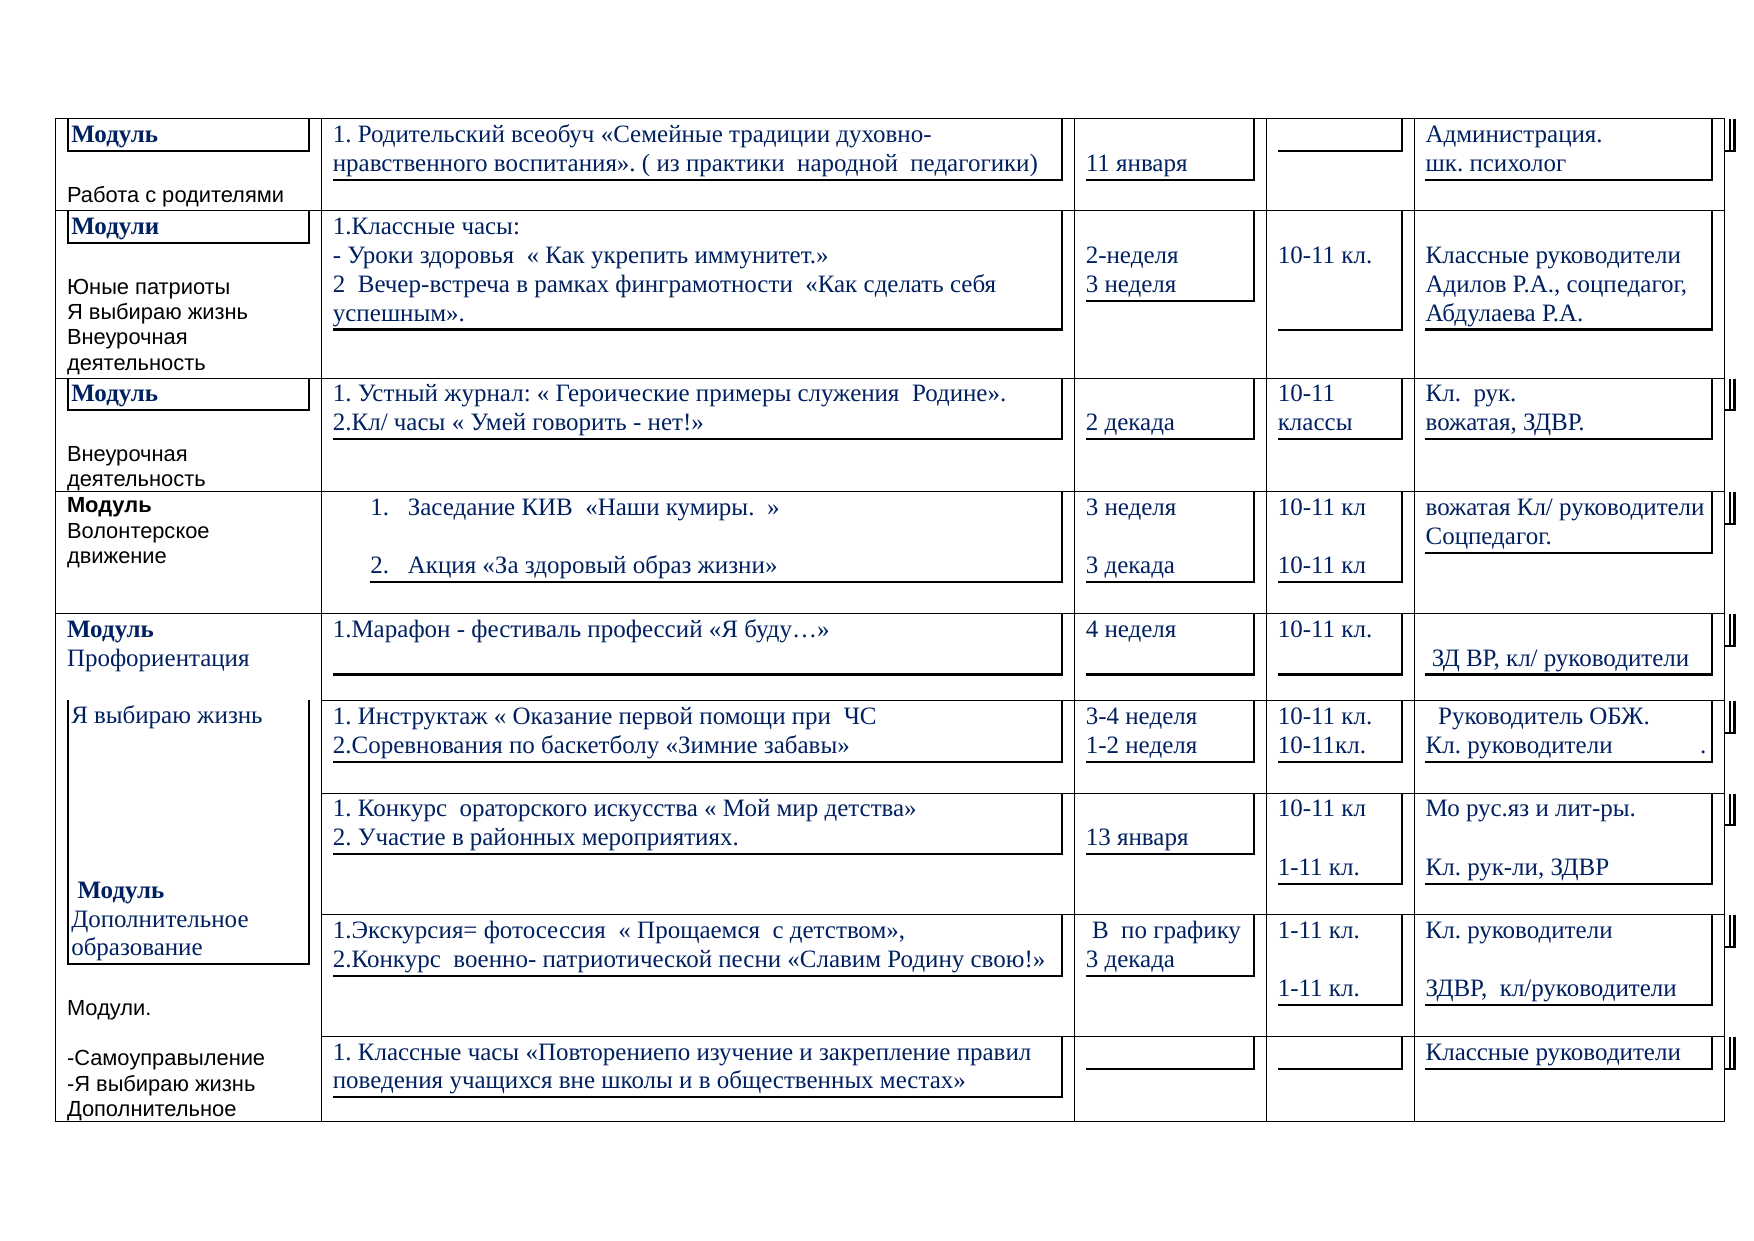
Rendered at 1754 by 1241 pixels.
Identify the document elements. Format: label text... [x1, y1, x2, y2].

table_cell Классные руководители Адилов Р.А., соцпедагог, Абдулаева Р.А. [1415, 211, 1724, 377]
table_cell [1728, 152, 1732, 210]
table_cell 1-11 кл. 1-11 кл. [1267, 915, 1414, 1036]
table_cell [1728, 948, 1732, 1036]
table_cell 11 января [1075, 119, 1266, 210]
table_cell 1.Классные часы: - Уроки здоровья « Как укрепить иммунитет.» 2 Вечер-встреча в рамках финграмотности «Как сделать себя успешным». [322, 211, 1074, 377]
table_cell Классные руководители [1415, 1037, 1724, 1121]
table_cell Модуль Профориентация Я выбираю жизнь Модуль Дополнительное образование Модули. -Самоуправыление -Я выбираю жизнь Дополнительное [56, 614, 321, 1121]
table_cell 2 декада [1075, 379, 1266, 491]
table_cell Модуль Внеурочная деятельность [56, 379, 321, 491]
table_cell 10-11 кл. 10-11кл. [1267, 701, 1414, 792]
table_cell 3-4 неделя 1-2 неделя [1075, 701, 1266, 792]
table_cell 1. Конкурс ораторского искусства « Мой мир детства» 2. Участие в районных мероприятиях. [322, 794, 1074, 914]
table_cell [1728, 411, 1732, 491]
table_cell 13 января [1075, 794, 1266, 914]
table_cell Администрация. шк. психолог [1415, 119, 1724, 210]
table_cell Модули Юные патриоты Я выбираю жизнь Внеурочная деятельность [56, 211, 321, 377]
table_cell 1. Устный журнал: « Героические примеры служения Родине». 2.Кл/ часы « Умей говорить - нет!» [322, 379, 1074, 491]
table_cell вожатая Кл/ руководители Соцпедагог. [1415, 492, 1724, 613]
table_cell [1075, 1037, 1266, 1121]
table_cell В по графику 3 декада [1075, 915, 1266, 1036]
table_cell 10-11 классы [1267, 379, 1414, 491]
table_cell [1267, 119, 1414, 210]
table_cell 10-11 кл 1-11 кл. [1267, 794, 1414, 914]
table_cell 1.Экскурсия= фотосессия « Прощаемся с детством», 2.Конкурс военно- патриотической песни «Славим Родину свою!» [322, 915, 1074, 1036]
table_cell 2-неделя 3 неделя [1075, 211, 1266, 377]
table_cell [1728, 826, 1732, 914]
table_cell [1728, 734, 1732, 792]
table_cell Модуль Работа с родителями [56, 119, 321, 210]
table_cell 1.Марафон - фестиваль профессий «Я буду…» [322, 614, 1074, 700]
table_cell Руководитель ОБЖ. Кл. руководители . [1415, 701, 1724, 792]
table_cell Заседание КИВ «Наши кумиры. » Акция «За здоровый образ жизни» [322, 492, 1074, 613]
table_cell Кл. руководители ЗДВР, кл/руководители [1415, 915, 1724, 1036]
table_cell Модуль Волонтерское движение [56, 492, 321, 613]
table_cell 4 неделя [1075, 614, 1266, 700]
table_cell 1. Инструктаж « Оказание первой помощи при ЧС 2.Соревнования по баскетболу «Зимние забавы» [322, 701, 1074, 792]
table_cell 1. Родительский всеобуч «Семейные традиции духовно-нравственного воспитания». ( из практики народной педагогики) [322, 119, 1074, 210]
table_cell 1. Классные часы «Повторениепо изучение и закрепление правил поведения учащихся вне школы и в общественных местах» [322, 1037, 1074, 1121]
table_cell 3 неделя 3 декада [1075, 492, 1266, 613]
table_cell 10-11 кл. [1267, 211, 1414, 377]
table_cell 10-11 кл. [1267, 614, 1414, 700]
table_cell [1728, 525, 1732, 613]
table_cell Мо рус.яз и лит-ры. Кл. рук-ли, ЗДВР [1415, 794, 1724, 914]
table_cell Кл. рук. вожатая, ЗДВР. [1415, 379, 1724, 491]
table_cell [1728, 210, 1732, 377]
table_cell [1728, 1070, 1732, 1121]
table_cell [1728, 647, 1732, 700]
table_cell 10-11 кл 10-11 кл [1267, 492, 1414, 613]
table_cell [1267, 1037, 1414, 1121]
table_cell ЗД ВР, кл/ руководители [1415, 614, 1724, 700]
